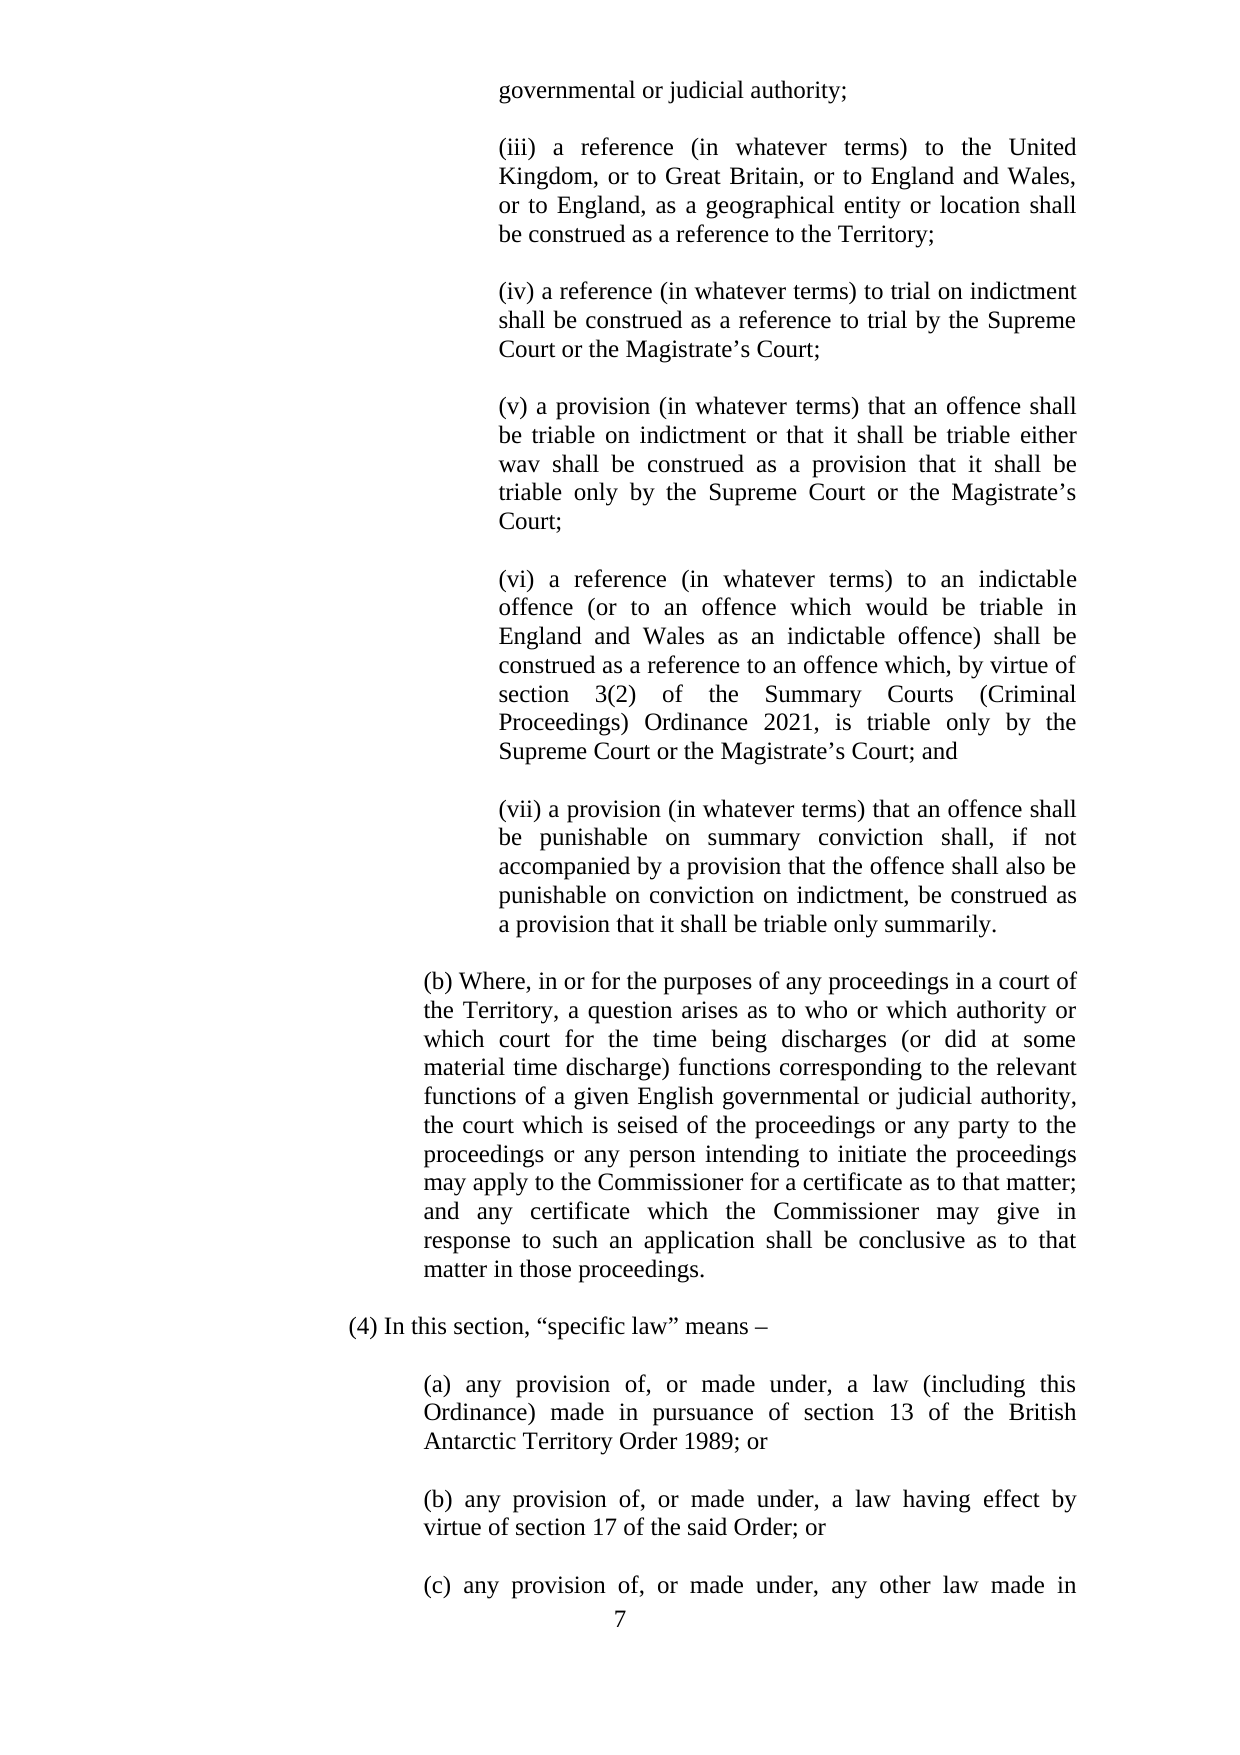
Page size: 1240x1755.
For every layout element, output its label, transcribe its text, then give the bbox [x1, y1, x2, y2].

table_cell [150, 75, 301, 1599]
table_cell governmental or judicial authority; (iii) a reference (in whatever terms) to the United Kingdom, or to Great Britain, or to England and Wales, or to England, as a geographical entity or location shall be construed as a reference to the Territory; (iv) a reference (in whatever terms) to trial on indictment shall be construed as a reference to trial by the Supreme Court or the Magistrate’s Court; (v) a provision (in whatever terms) that an offence shall be triable on indictment or that it shall be triable either wav shall be construed as a provision that it shall be triable only by the Supreme Court or the Magistrate’s Court; (vi) a reference (in whatever terms) to an indictable offence (or to an offence which would be triable in England and Wales as an indictable offence) shall be construed as a reference to an offence which, by virtue of section 3(2) of the Summary Courts (Criminal Proceedings) Ordinance 2021, is triable only by the Supreme Court or the Magistrate’s Court; and (vii) a provision (in whatever terms) that an offence shall be punishable on summary conviction shall, if not accompanied by a provision that the offence shall also be punishable on conviction on indictment, be construed as a provision that it shall be triable only summarily. (b) Where, in or for the purposes of any proceedings in a court of the Territory, a question arises as to who or which authority or which court for the time being discharges (or did at some material time discharge) functions corresponding to the relevant functions of a given English governmental or judicial authority, the court which is seised of the proceedings or any party to the proceedings or any person intending to initiate the proceedings may apply to the Commissioner for a certificate as to that matter; and any certificate which the Commissioner may give in response to such an application shall be conclusive as to that matter in those proceedings. (4) In this section, “specific law” means – (a) any provision of, or made under, a law (including this Ordinance) made in pursuance of section 13 of the British Antarctic Territory Order 1989; or (b) any provision of, or made under, a law having effect by virtue of section 17 of the said Order; or (c) any provision of, or made under, any other law made in [301, 75, 1088, 1599]
